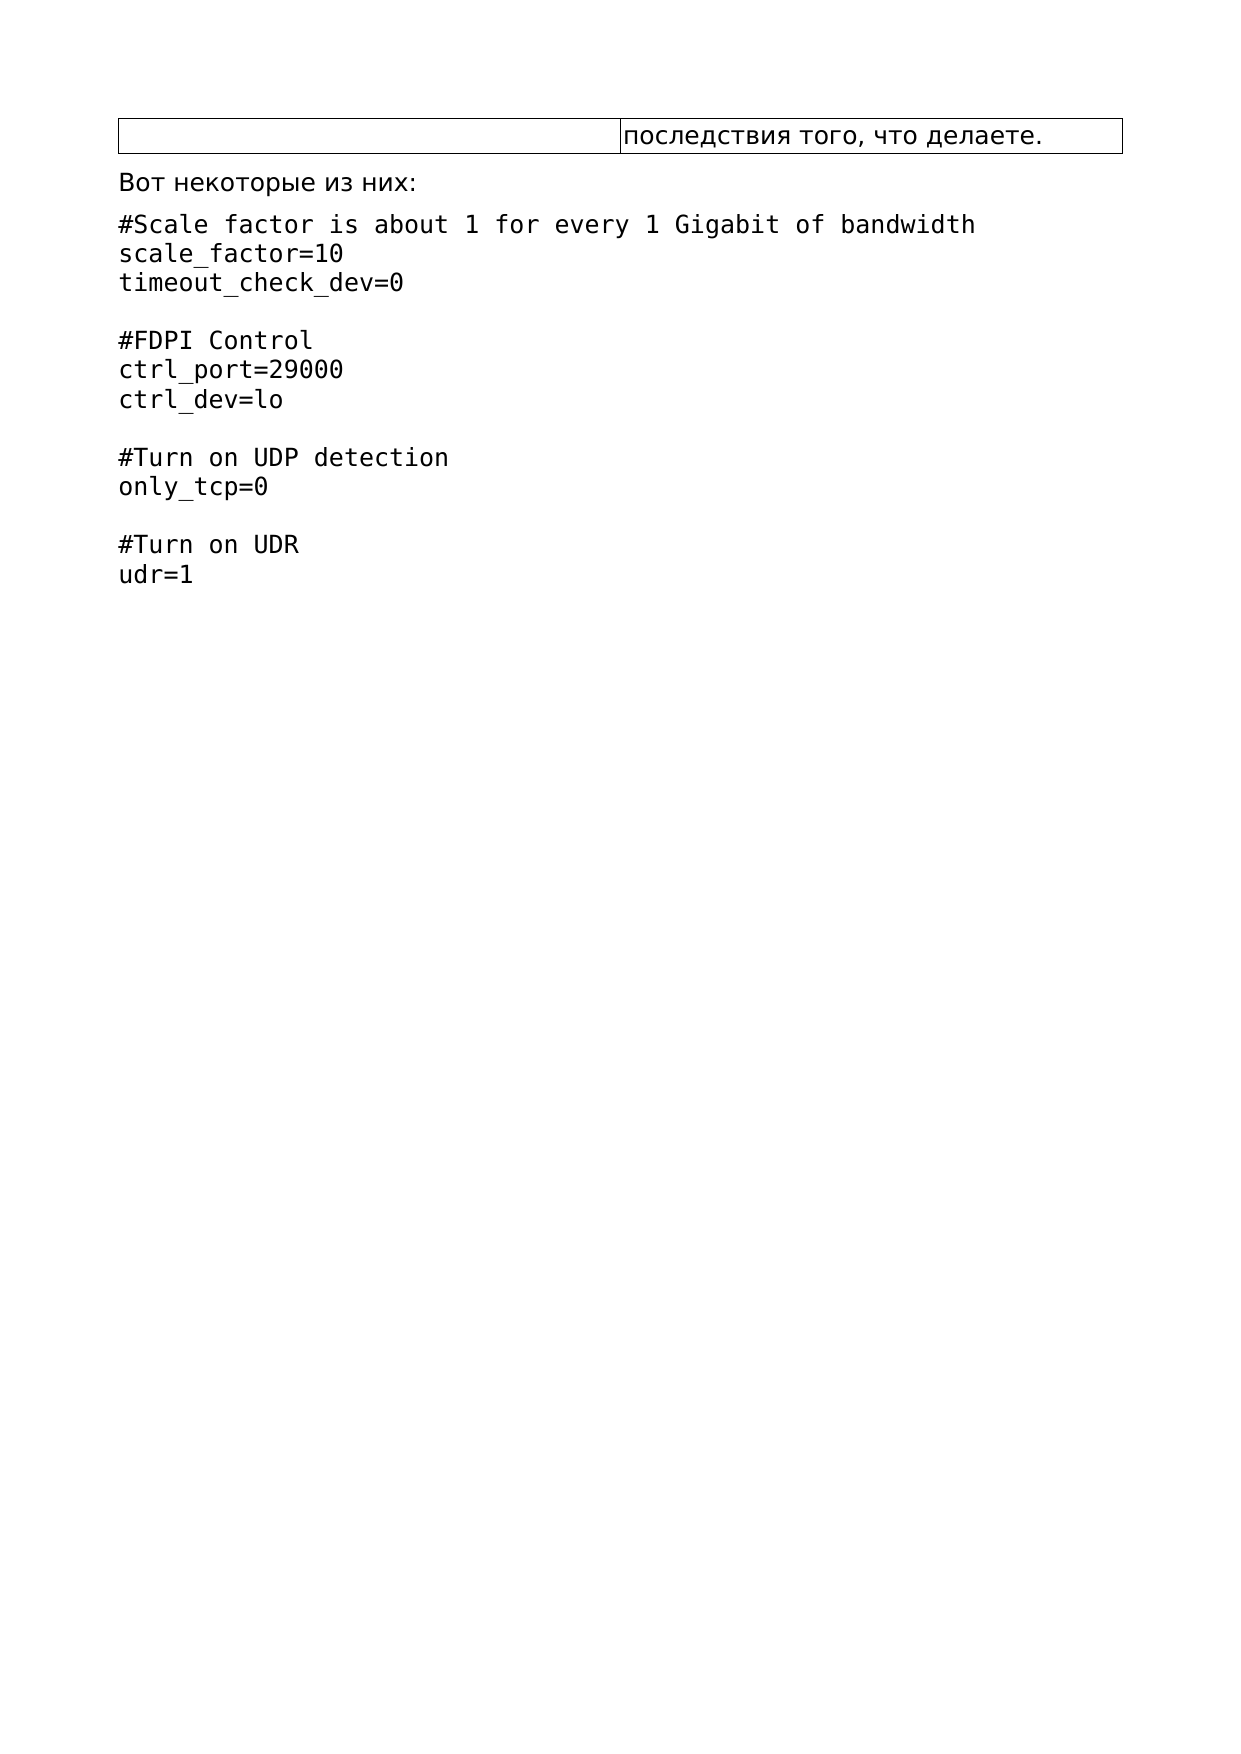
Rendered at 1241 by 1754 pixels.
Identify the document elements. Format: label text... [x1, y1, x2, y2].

table_header [119, 119, 620, 153]
text #Scale factor is about 1 for every 1 Gigabit of bandwidth scale_factor=10 timeout_check_dev=0 #FDPI Control ctrl_port=29000 ctrl_dev=lo #Turn on UDP detection only_tcp=0 #Turn on UDR udr=1 [118, 210, 1122, 589]
text Вот некоторые из них: [118, 168, 1122, 197]
table_header последствия того, что делаете. [621, 119, 1122, 153]
